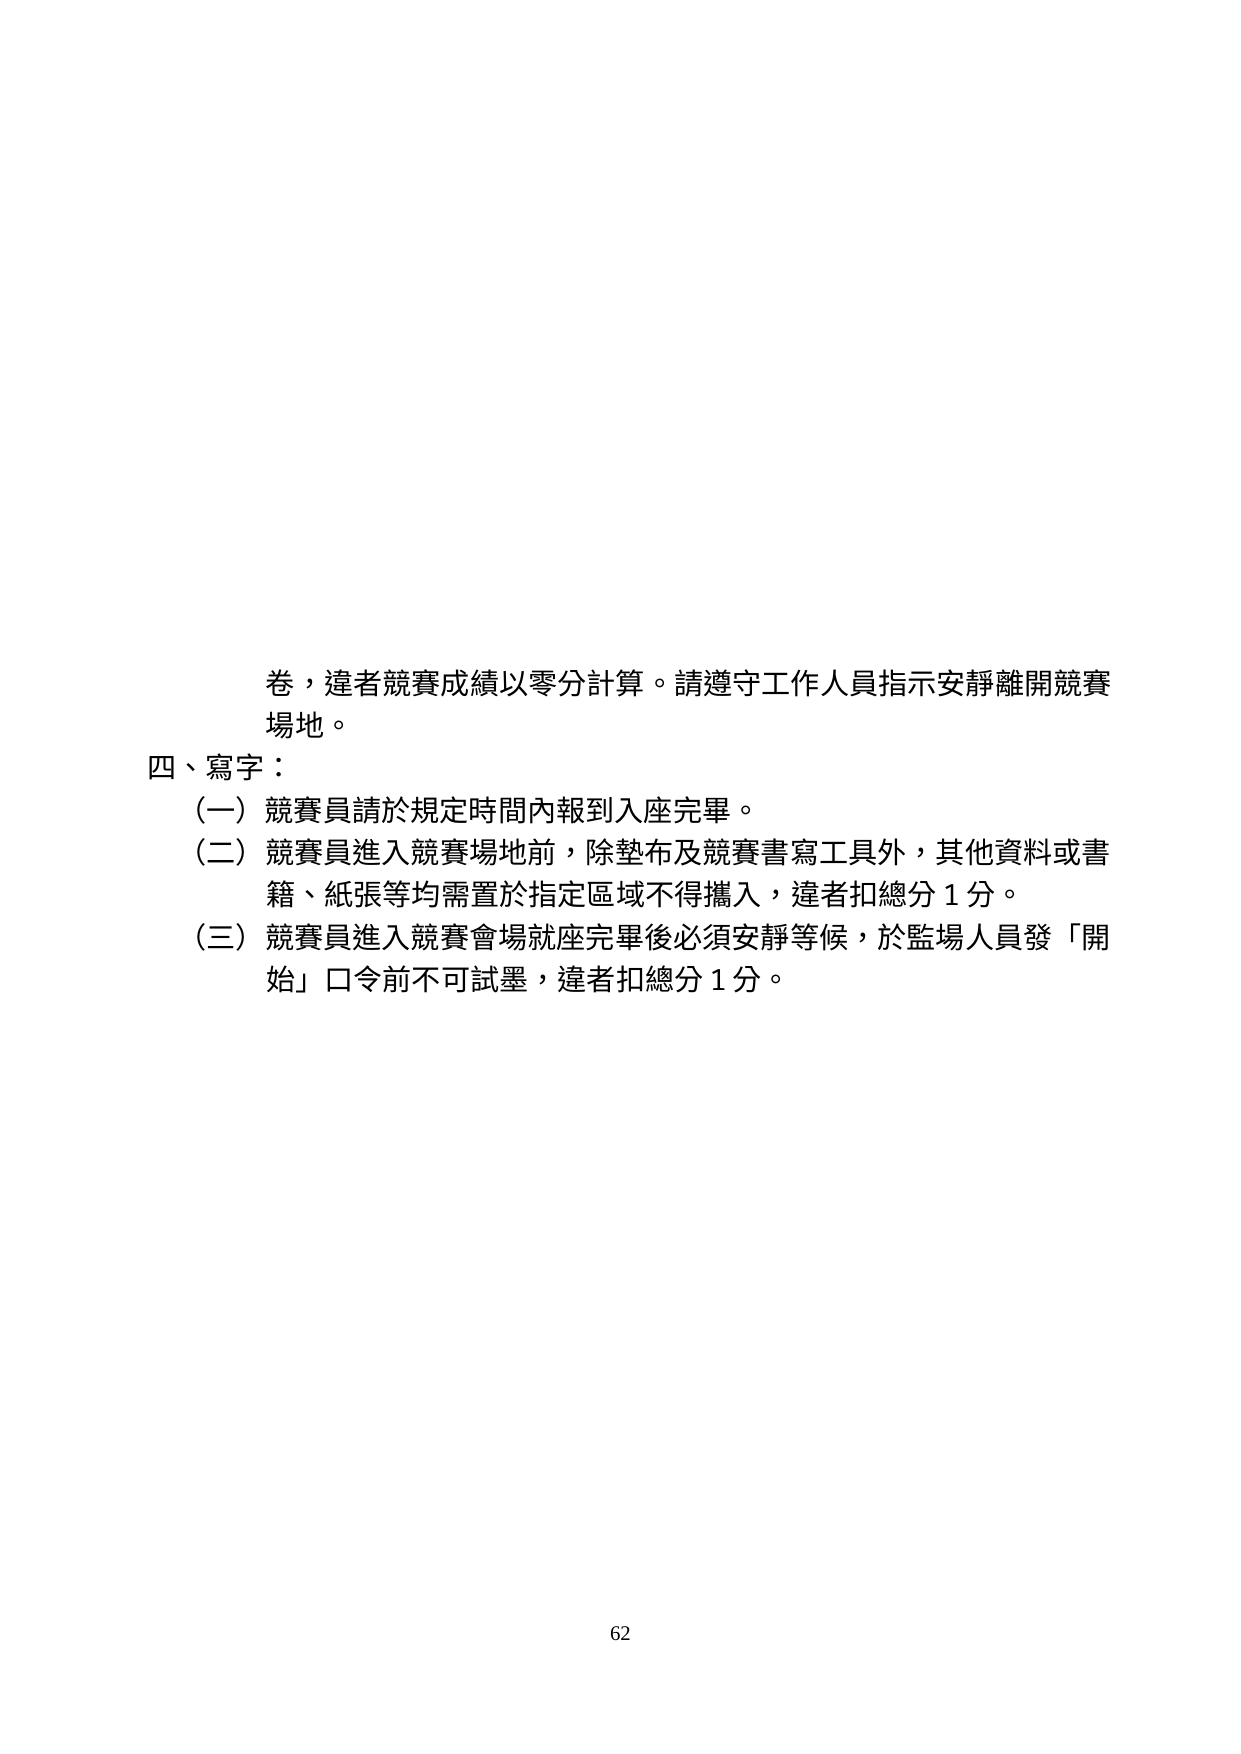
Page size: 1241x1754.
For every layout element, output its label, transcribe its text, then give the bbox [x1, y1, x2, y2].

text （二）競賽員進入競賽場地前，除墊布及競賽書寫工具外，其他資料或書籍、紙張等均需置於指定區域不得攜入，違者扣總分1分。 [177, 830, 1122, 914]
text （一）競賽員請於規定時間內報到入座完畢。 [177, 787, 1122, 830]
text 四、寫字： [118, 745, 1122, 787]
text （三）競賽員進入競賽會場就座完畢後必須安靜等候，於監場人員發「開始」口令前不可試墨，違者扣總分1分。 [177, 914, 1122, 999]
text 卷，違者競賽成績以零分計算。請遵守工作人員指示安靜離開競賽場地。 [177, 661, 1122, 745]
